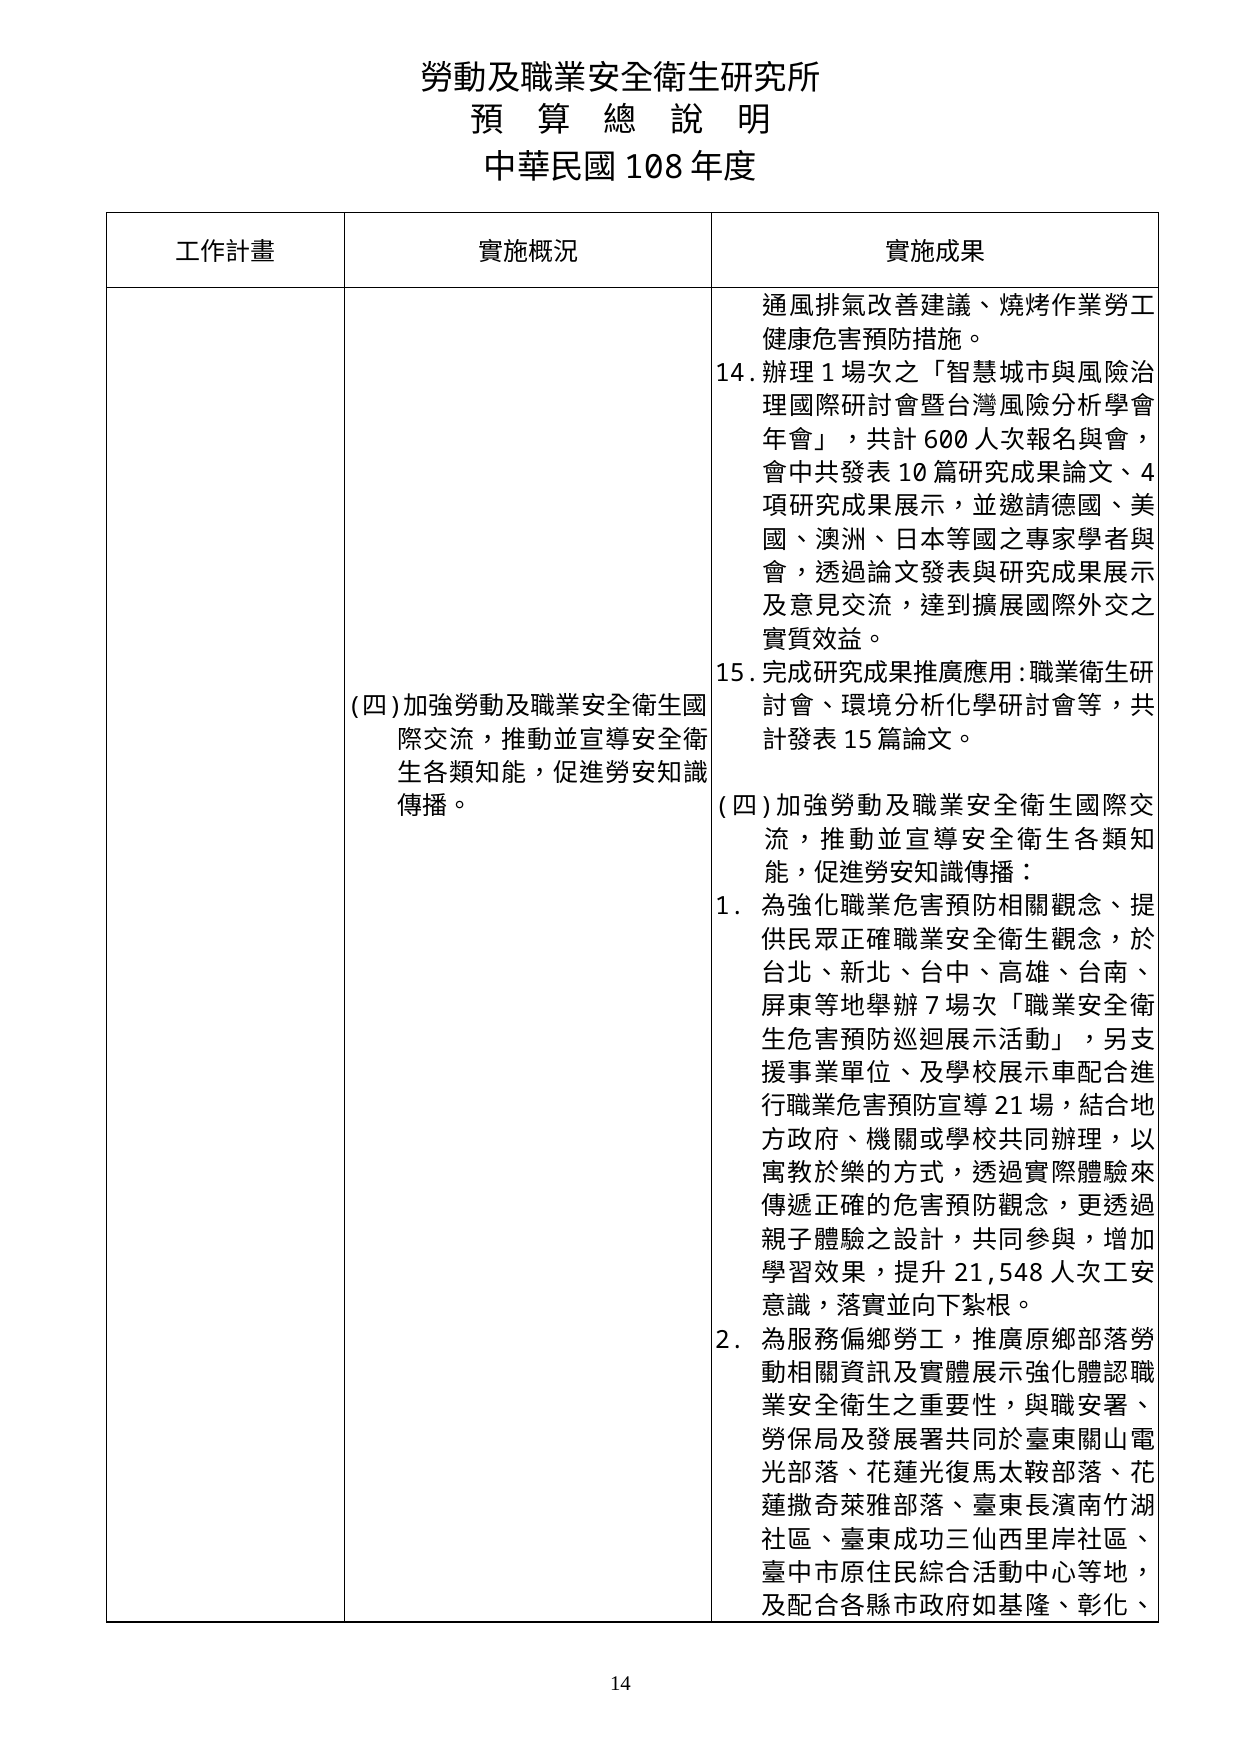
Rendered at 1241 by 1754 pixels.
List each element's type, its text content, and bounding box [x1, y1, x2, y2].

table_header 實施概況 [345, 213, 711, 287]
table_cell [107, 288, 344, 1621]
table_cell (四)加強勞動及職業安全衛生國際交流，推動並宣導安全衛生各類知能，促進勞安知識傳播。 [345, 288, 711, 1621]
table_header 工作計畫 [107, 213, 344, 287]
table_cell 二、強化研發成果推廣，精進職業安全衛生研究 (一)強化職業安全改善技術研究及職場智慧監控研究，提升職場安全管理及監控效能： 完成國內移動式起重機旋轉盤檢查及保養管理之技術，提供職安署作為關鍵組件管理之法規訂定參考，檢查技術供業界參採。 完成新竹工業區惠豐化工廠鍋爐爆裂事故」職災事故原因分析，本案相關材料強度檢測及分析結果已轉知職安署及新竹地方法院檢察署參採。 完成「ASME SECTION I與國內陸用鋼製鍋爐CNS 2139 B1023之比較及妥適性分析」報告，提供本部公告指定危險性設備檢查標準之參採依據。 建立高風險產業之機械設備之安全設計建議，並輔導2家機械設備製造商導入風險管理技術，建立機械設備風險評估技術手冊。 完成砂輪機振動實驗量測，及編撰一般動力機械振動診斷預知保養資料。 完成「營造業虛擬實境教育訓練工具」，並辦理教育宣導1場次以推廣研究成果。 完成「虛擬實境技術於石化業火災爆炸之工具開發」兩種體感片場 (未正確維修保養及操作不當)，並辦理1場次推廣試用說明會。 彙整分析國內近十年電氣技術人員感電重大職災主因與情境，編製電氣技術人員感電原因與預防手冊及宣導摺頁，並辦理相關專家學者座談會1場次。 彙整分析國內近十年營造業職場感電重大職災主因與情境，編製營造業職場之感電原因與預防手冊及預防營造業感電職災宣導摺頁10式，並辦理相關專家學者座談會1場次。 彙整探討國際電工委員會、歐盟、美國及日本之電氣絕緣毯、絕緣管或絕緣罩及絕緣墊相關標準之規格與檢驗方法，並舉行相關專家學者座談會及研議國內可採用之電氣絕緣用防護裝備相關標準。 彙整探討國內外防止低壓感電之安全設施相關法規規定，並透過統計分析，了解近十(96~105年)年國內低壓電氣設施未依安全規定安裝，造成感電重大職災案例，分析釐清其原因與問題，並蒐集彙整電氣設施安裝人員可能之相關責任及法院判例。 完成我國工程設計階段考量勞工安全之可行性研究，辦理2場次工程設計納入工安考量實務專家座談會，提出設計者施工安全責任之研究及法規建議。 完成我國系統施工架使用現況及元件力學行為研究，辦理系統施工架安全設計及施工實務專家座談1場次，研提系統施工架安全改善對策，及編撰盤扣式系統施工架作業安全須知。 辦理營造業高處作業勞工主要不安全行為樣態及認知調查研究，召開安全認知調查專家座談會1場次，辦理1場次營造業高處作業勞工安全認知改善實務分享會。 編撰營造業高處作業勞工安全認知改善實務手冊，研提高處作業勞工防墜安全認知教育訓練重點及教育訓練規則法規修正建議。 辦理職場安全智慧防護技術研究，完成2場次國內作業安全監控資通訊技術人才培育訓練及辦理小型技術推廣說明會2場次。 開發智慧無線危害氣體感測模組，具備即時偵測、警報及資訊無線傳出等功能，促進局限空間作業安全性。 針對需實施定期製程安全評估之高風險事業單位，製作製程安全管理實施指引，本年度完成7份管理項目的實施指引。 完成塔底油及異癸醇滲入保溫材中發生自然起火的實驗，提出油品滲入保溫材內自然起火之火災預防對策供業界參考。 完成臺灣地區外籍勞工職災統計分析報告供本部職安署施政參考。 (二)運用科技掌握職業衛生危害，開發控制技術以降低暴露風險： 完成15組金屬製造業通風設施評估作業，分析危害成因提出改善建議，並建立金屬製造業通風設施設置、改善、檢測、管理等多用途指引文件。 收集揹工作業文獻、國內高山地區揹工作業環境現況調查、持續進行揹負作業生物力學實驗、召開2場專家會議，將透過專家座談研擬適當揹負作業方式。 完成本所人體計測應用資料庫公開資料查詢系統，搭配人體計測資料及應用例解說，可供勞工或事業單位工作場所設計及作業方法規劃應用。 與3個科學工業園區管理局合作，建立危害性化學品自主申報平臺，納入490家廠商現行使用化學品清單資料，進一步探討高危害化學品使用現況及SDS的置備現況，提供給相關單位作為危害預防規劃參考。 建立排油煙機效能評估方法，持續評估可行性、協助餐飲業者抽油煙機通風改善，建立示範企業，將緊密與工會合作推廣廚房油煙安全衛生教育訓練。 完成金屬製造業工作現場人因性危害訪視，測量人因工程條件，分析工作場所造成肌肉骨骼傷病的危害因子並提出設施改善建議方案，編寫肌肉骨骼傷病預防指引，提供事業單位與勞工使用。 完成20個中高齡勞工就業場所人因性危害情況與職務環境調查及評估，分析危害成因與改善策略，透過職務再設計及工作流程的改造，提出中高齡友善的工作環境的改善建議。 完成12家金屬模具製造業、其他金屬加工處理業、金屬手工具製造業、以及螺絲、螺帽及鉚釘製造業等行業粉塵及重金屬現場環境調查，分析可能危害成因與改善策略，擴充本所技術資源。 完成實際案例分析探討，運用暴露評估模式以及過去/相似情境之監測濃度資料於風險評估流程之中，並與實際監測濃度比較模式之推估，此流程可作為設計決策的參考。 蒐集各國最新戶外高氣溫環境管理原則、熱危害分級依據、大氣環境WBGT回歸模式建立、穿戴式裝置應用於工作場所相關文獻期刊研究資料。 收集裝潢拆除作業危害文獻探討，瞭解國內外裝潢拆除工相關工種之作業樣態，有害因子暴露狀況及健康危害實況，作為後續研究預防措施參考。 完成建置金屬製造業現場噪音量測評估模式。進行6場高噪音作業環境之臨廠訪視，並針對兩種特定型態之金屬製造業噪音完成3種工程改善方案之成效評估，可以提供事業單位評估參考。 完成個人非接觸式主動式噪音控制裝置雛型，並進行實驗室測試與降噪效能評估。編撰研究成果之宣導摺頁。 完成分析6個已發展之半定量風險管理工具，進行作業場所評估，並編撰化學物質經皮膚暴露評估管理模式執行指引，製作5個作業場所運用範例供事業單位參考。 完成測試不同種濾毒罐過濾混合污染物及單一污染物之效能特性差異。並持續探討濾毒罐吸附污染物後在不同溫濕度和不同吸附時間其再釋出情形，提供防護具選用參考應用。 (三)辦理職場危害因子智慧型暴露評估與健康監測之管理模式，提供行政及企業參考： 完成精密機械製造業有機化合物暴露作業現場調查、暴露作業場所作業環境監測、暴露危害改善評估與建議，共完成7廠次作業環境監測採樣。 完成精密機械製造業作業勞工有機化合物體內暴露劑量調查研究，針對作業現場有機化合物種類調查、作業勞工有機化合物體內暴露劑量生物檢體採樣量測、有機化合物暴露勞工健康危害評估。 完成精密機械製造業切削作業現場調查、切削作業油霧滴採樣分析技術開發測試、切削作業油霧滴暴露作業場所作業環境監測。 完成國內精密機械製造業事業單位作業環境監測採樣（空氣中礦物性可呼性粉塵採樣）及作業環境中礦物性可呼性粉塵成份X光繞射分析儀分析。 完成原住民族國內從事編織業立案組織或工作坊等廠家及就業人口等現況調查，並進行3場次廠家負責人座談會及300多份工作環境與健康危害評估問卷調查與統計分析。 完成原住民族營造業勞工健康體適能與工作能力相關性研究，辦理北、中、南、東區11場次200多人職災預防及健康體能促進教育訓練，進行統計分析並探討健康體適能與工作能力相關性與影響因子。 完成勞動環境安全衛生認知調查資料整理、檢誤、與主計總處串檔進行推估及統計分析，進行全體勞工及青少年勞工之受僱者勞動環境安全衛生認知差異統計分析。 發展篩檢手臂肩頸部肌肉骨骼痠痛高危險群之評估工具，以動作控制能力為基礎之訓練工具，並建立分級健康管理架構及專家會議。並完成工作適能指數評估檢測系統操作手冊、肌肉骨骼傷病防治指引、手臂肩頸部位健康管理手冊。 完成分析石綿暴露事業單位勞工與對照組勞工之癌症登記檔、重大傷病檔、死因檔、勞保資料等資料庫，以瞭解石綿暴露事業單位勞工罹患疾病的情形與健康狀況。並提出石綿引起職業病認定參考指引具體修正建議：包括提出石綿暴露導致職業性肺癌、石綿暴露導致職業性喉癌、石綿暴露導致職業性惡性間皮細胞瘤等職業病認定參考指引具體修正意見。 完成石綿危害防治教育手冊(包括石綿對健康的危害、石綿暴露之高危險勞工族群、石綿的暴露指標、石綿健康危害預防對策。) 完成8例餐飲業勞工疑似職業病個案調查，以了解職業病之疾病證據、暴露證據、暴露與疾病之時序性、醫學與流行病學文獻之一致性、同時考量可能影響職業病之相關因素與爭議點。並研究國際對於餐飲業勞工政策之作法，作為我國未來進一步研擬給付、補助、警示或預防政策之參考。 完成3家餐飲業事業單位之職業危害介入評估，建立烹飪油煙暴露引起之職業性肺腺癌認定參考指引、職業性外上髁炎認定參考指引、鷹嘴突滑液囊炎認定參考指引，並完成餐飲業勞工健康危害預防手冊。 完成6家餐廳燒烤煙霧中之多環芳香烴、醛類(包括甲醛、乙醛、丙烯醛等)、揮發性有機物(包括苯、甲苯、乙苯等懸浮微粒(包括PM2.5)等有害物進行採樣並分析其濃度，並針對至少3家燒烤餐廳進行燒烤煙霧控制評估研究，提出燒烤作業通風排氣改善建議、燒烤作業勞工健康危害預防措施。 辦理1場次之「智慧城市與風險治理國際研討會暨台灣風險分析學會年會」，共計600人次報名與會，會中共發表10篇研究成果論文、4項研究成果展示，並邀請德國、美國、澳洲、日本等國之專家學者與會，透過論文發表與研究成果展示及意見交流，達到擴展國際外交之實質效益。 完成研究成果推廣應用:職業衛生研討會、環境分析化學研討會等，共計發表15篇論文。 (四)加強勞動及職業安全衛生國際交流，推動並宣導安全衛生各類知能，促進勞安知識傳播： 為強化職業危害預防相關觀念、提供民眾正確職業安全衛生觀念，於台北、新北、台中、高雄、台南、屏東等地舉辦7場次「職業安全衛生危害預防巡迴展示活動」，另支援事業單位、及學校展示車配合進行職業危害預防宣導21場，結合地方政府、機關或學校共同辦理，以寓教於樂的方式，透過實際體驗來傳遞正確的危害預防觀念，更透過親子體驗之設計，共同參與，增加學習效果，提升21,548人次工安意識，落實並向下紮根。 為服務偏鄉勞工，推廣原鄉部落勞動相關資訊及實體展示強化體認職業安全衛生之重要性，與職安署、勞保局及發展署共同於臺東關山電光部落、花蓮光復馬太鞍部落、花蓮撒奇萊雅部落、臺東長濱南竹湖社區、臺東成功三仙西里岸社區、臺中市原住民綜合活動中心等地，及配合各縣市政府如基隆、彰化、臺中及桃園豐年祭舉辦「原住民部落職業安全衛生教育巡迴展示暨宣導教室」活動，推廣本部各項政策、勞保、就業等資訊及簡易課程講座，傳遞勞動相關知識及提升工安意識，共舉行10場次，參與人數超過5千人。 辦理本所勞工安全衛生展示館營運管理，主動行銷邀請學校、工會團體及政府機關參訪，本年度來館參觀人數12,220人次，包括北市職校90%、專業團體、醫院、財團法人安全衛生委員會及政府機構等。 籌設本所勞工安全衛生展示館新一代的安全衛生展示作法：增加機器人及手機APP導覽、增加侷限空間展示、增加型式檢驗合格衝剪機械展示、增加噪音音頻及控制效果之展示、使用AR進行導覽，以更有趣多元的方式推廣安全衛生研究成果及科技應用。 為促進大眾瞭解勞動議題、職業安全衛生相關知識，於北、中、南三地舉辦「106年度勞動及職業安全衛生研究所研究成果發表會」3場次，將勞動及職業安全衛生相關研究成果推廣至產業界、事業單位及大專院校在校學生。活動包括專題、論壇、議題發表與出版品展售及成果推廣等內容，共吸引事業單位安衛專業人員、勞工及大專院校安衛系所師生約1,055人參加。 歐盟執委會就業、社會事務暨融合總署副總署長Zoltan Kazatsay由本部陪同參訪本所，除就業務介紹與交流外，並安排參觀安全衛生實驗室及勞工安全衛生展示館，透過國際重要人士參訪活動，展示推廣我國勞動政策及安全衛生重要研發成果。 應用新媒體(臉書)擴大傳播管道及人數並擴及一般民眾(觸及人數216萬人)：轉化本所研發成果為「過年大掃除，手腕覺得痠痛嗎？」、「科技業常用的「蝕骨水」！？」及「「乳膠似漆」小心過敏」等27則臉書貼文，透過勞動部(觸及人數約8萬人)，減少知識級別及障礙，電子化知識傳播，擴大知識應用普及一般民眾。 106年度研發成果收入總計28萬186元，包括「氣簾產生裝置」技術移轉研發成果回饋金、出版品授權金、智產權收入及出版品販售等。 完成研究報告、研究季刊、衛生簡訊科普雜誌、重要研究績效輯、影片等118項出版品，寄送圖書館及各機構，並於網站提供下載，平均每月下載12,065份。 出版勞動及職業安全衛生研究季刊、勞動及職業安全衛生簡訊科普雜誌，無償提供政府機關等249個單位、大專院校及圖書館253家、工會等民間團體208個單位…總寄送2,000個單位。 [712, 288, 1158, 1621]
table_header 實施成果 [712, 213, 1158, 287]
